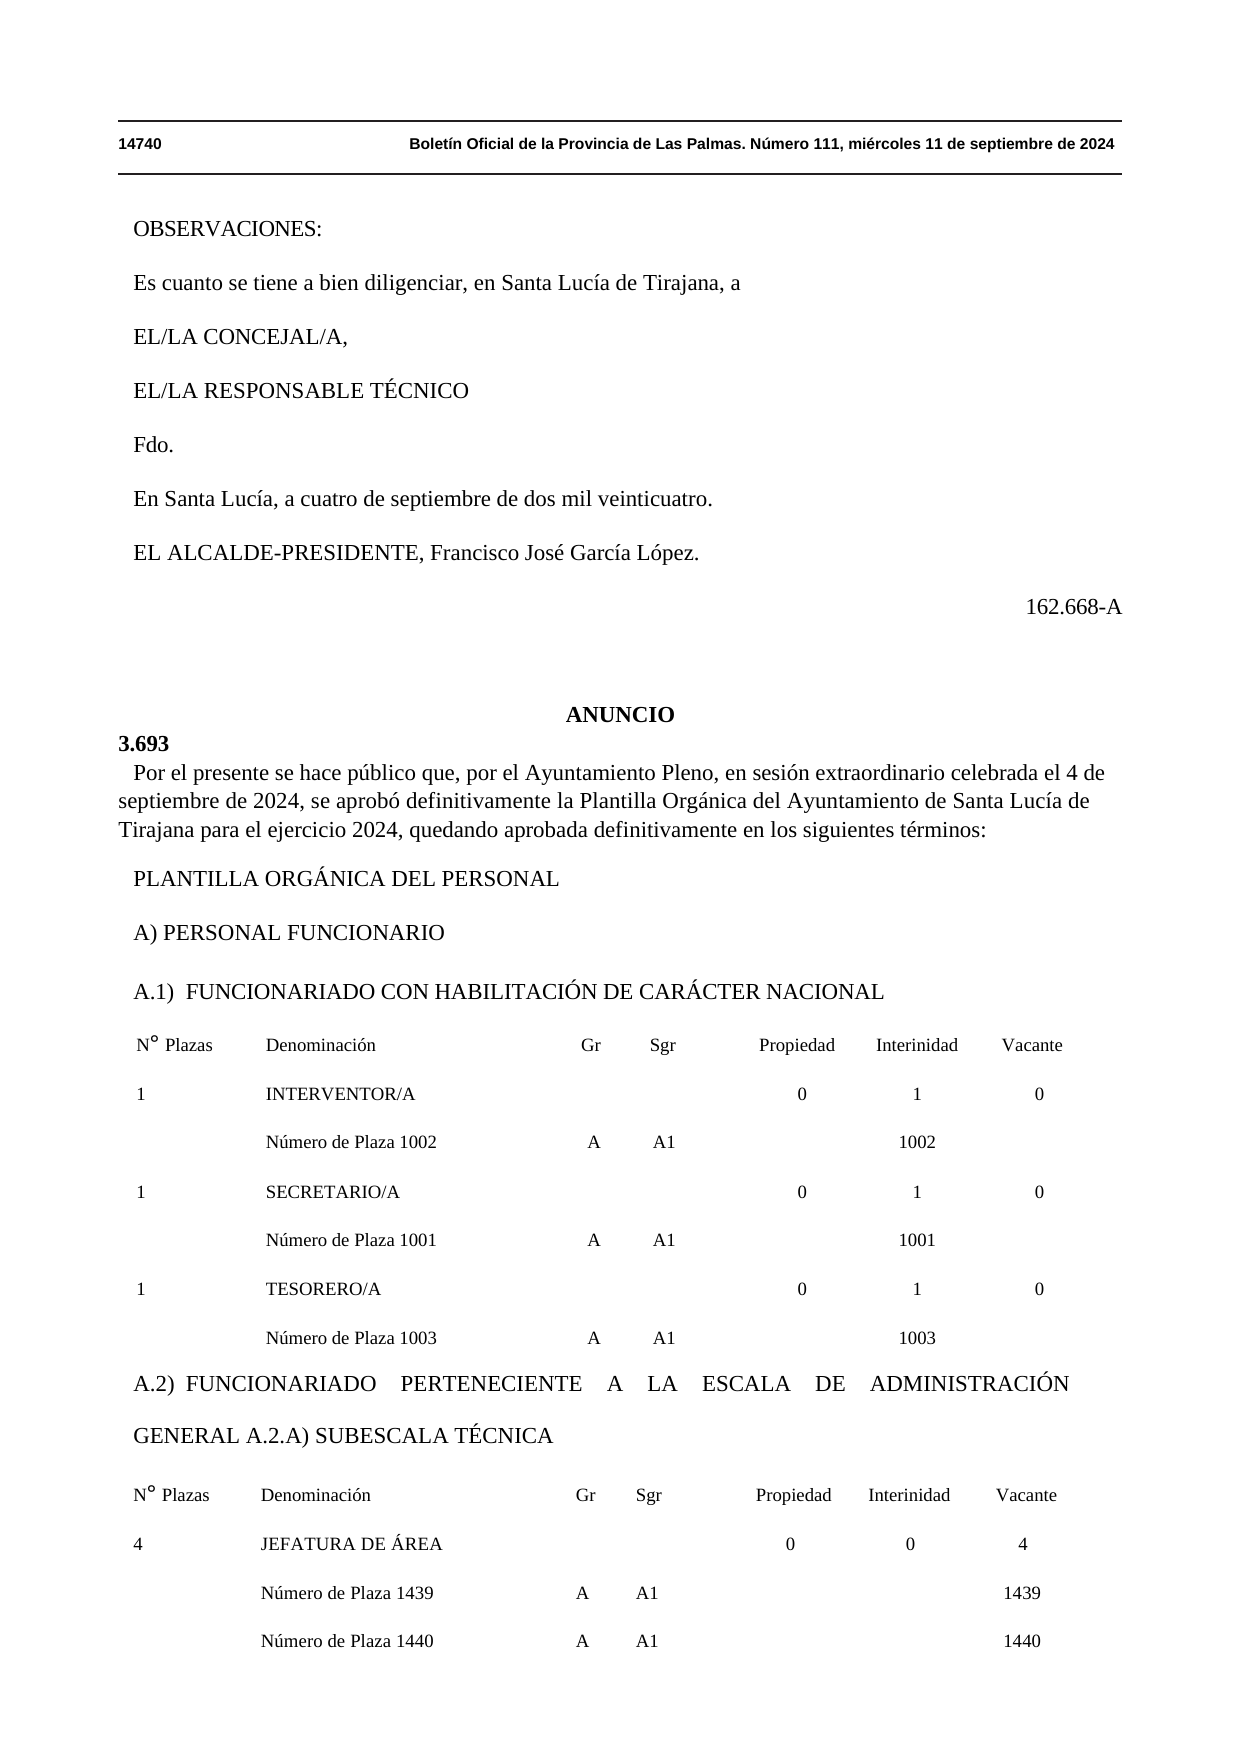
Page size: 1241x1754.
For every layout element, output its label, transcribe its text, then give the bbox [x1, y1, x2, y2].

table_cell Número de Plaza 1001 [236, 1215, 508, 1264]
table_cell [619, 1166, 710, 1215]
text 14740 Boletín Oficial de la Provincia de Las Palmas. Número 111, miércoles 11 de septiembre de 2024 [118, 135, 1122, 153]
table_cell 0 [980, 1068, 1122, 1117]
table_cell 1002 [854, 1117, 979, 1166]
table_cell 1 [118, 1068, 236, 1117]
table_cell [710, 1117, 854, 1166]
table_cell [710, 1215, 854, 1264]
table_cell Número de Plaza 1002 [236, 1117, 508, 1166]
table_cell [118, 1313, 236, 1349]
table_cell 0 [980, 1166, 1122, 1215]
text 4 JEFATURA DE ÁREA 0 0 4 [133, 1532, 1122, 1554]
table_cell A [509, 1117, 618, 1166]
table_cell 1001 [854, 1215, 979, 1264]
text EL/LA RESPONSABLE TÉCNICO [133, 378, 1122, 403]
text Número de Plaza 1439 A A1 1439 [261, 1582, 1122, 1603]
text OBSERVACIONES: [133, 217, 1122, 242]
table_cell Número de Plaza 1003 [236, 1313, 508, 1349]
table_cell 0 [980, 1264, 1122, 1313]
table_cell [509, 1068, 618, 1117]
list FUNCIONARIADO PERTENECIENTE A LA ESCALA DE ADMINISTRACIÓN GENERAL A.2.A) SUBESCALA TÉCNICA [133, 1349, 1070, 1454]
table_cell A [509, 1313, 618, 1349]
text Número de Plaza 1440 A A1 1440 [261, 1631, 1122, 1652]
text 162.668-A [118, 594, 1122, 619]
table_header N° Plazas [118, 1018, 236, 1068]
table_header Vacante [980, 1018, 1122, 1068]
text N° Plazas Denominación Gr Sgr Propiedad Interinidad Vacante [133, 1484, 1122, 1506]
text Por el presente se hace público que, por el Ayuntamiento Pleno, en sesión extraordinario celebrada el 4 de [133, 760, 1122, 785]
text EL/LA CONCEJAL/A, [133, 324, 1122, 349]
table_header Gr [509, 1018, 618, 1068]
text ANUNCIO [118, 702, 1122, 728]
text PLANTILLA ORGÁNICA DEL PERSONAL A) PERSONAL FUNCIONARIO [133, 843, 1122, 951]
table_cell A1 [619, 1117, 710, 1166]
table_cell [509, 1166, 618, 1215]
table_cell INTERVENTOR/A [236, 1068, 508, 1117]
table_cell [509, 1264, 618, 1313]
table_header Sgr [619, 1018, 710, 1068]
table_cell 0 [710, 1068, 854, 1117]
table_cell 1 [854, 1166, 979, 1215]
table_cell [980, 1117, 1122, 1166]
table_cell A [509, 1215, 618, 1264]
table_cell 0 [710, 1166, 854, 1215]
table_cell SECRETARIO/A [236, 1166, 508, 1215]
text septiembre de 2024, se aprobó definitivamente la Plantilla Orgánica del Ayuntamiento de Santa Lucía de [118, 789, 1122, 814]
table_cell [980, 1215, 1122, 1264]
text EL ALCALDE-PRESIDENTE, Francisco José García López. [133, 540, 1122, 566]
table_cell 1 [854, 1068, 979, 1117]
table_header Denominación [236, 1018, 508, 1068]
text Fdo. [133, 432, 1122, 457]
table_cell A1 [619, 1215, 710, 1264]
table_cell 1003 [854, 1313, 979, 1349]
table_cell [710, 1313, 854, 1349]
table_cell [619, 1264, 710, 1313]
table_cell [619, 1068, 710, 1117]
table_cell [980, 1313, 1122, 1349]
table_cell TESORERO/A [236, 1264, 508, 1313]
text Es cuanto se tiene a bien diligenciar, en Santa Lucía de Tirajana, a [133, 270, 1122, 296]
table_cell 1 [118, 1264, 236, 1313]
table_cell A1 [619, 1313, 710, 1349]
table_header Propiedad [710, 1018, 854, 1068]
text 3.693 [118, 731, 1122, 757]
table_cell 1 [854, 1264, 979, 1313]
table_cell 1 [118, 1166, 236, 1215]
text Tirajana para el ejercicio 2024, quedando aprobada definitivamente en los siguientes términos: [118, 818, 1122, 843]
table_cell [118, 1117, 236, 1166]
list FUNCIONARIADO CON HABILITACIÓN DE CARÁCTER NACIONAL [133, 979, 1122, 1005]
text En Santa Lucía, a cuatro de septiembre de dos mil veinticuatro. [133, 486, 1122, 511]
table_cell [118, 1215, 236, 1264]
table_cell 0 [710, 1264, 854, 1313]
table_header Interinidad [854, 1018, 979, 1068]
